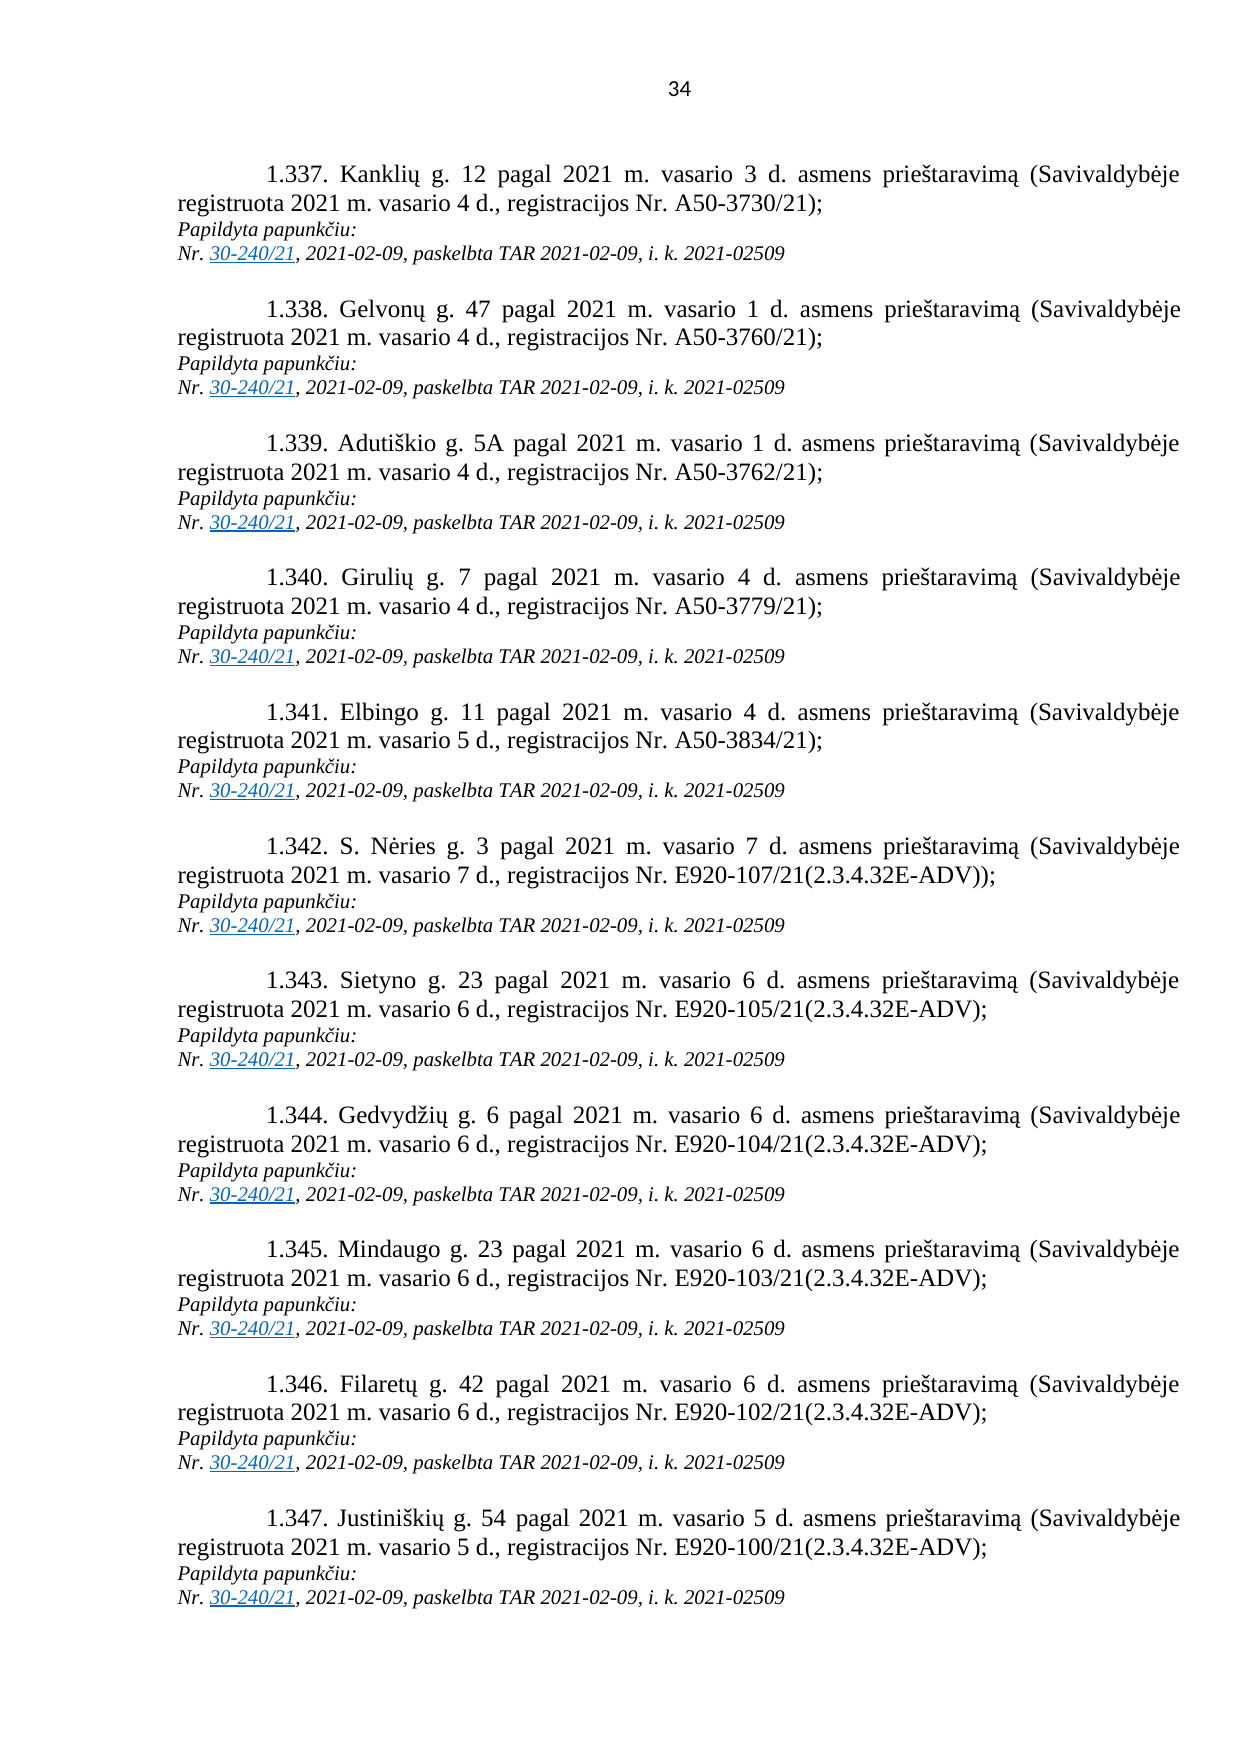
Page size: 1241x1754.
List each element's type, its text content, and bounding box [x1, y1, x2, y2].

text Papildyta papunkčiu: [177, 217, 1181, 241]
text Papildyta papunkčiu: [177, 620, 1181, 644]
text 1.345. Mindaugo g. 23 pagal 2021 m. vasario 6 d. asmens prieštaravimą (Savivaldybėje registruota 2021 m. vasario 6 d., registracijos Nr. E920-103/21(2.3.4.32E-ADV); [177, 1234, 1181, 1292]
text Nr. 30-240/21, 2021-02-09, paskelbta TAR 2021-02-09, i. k. 2021-02509 [177, 644, 1181, 668]
text Papildyta papunkčiu: [177, 1561, 1181, 1585]
text Papildyta papunkčiu: [177, 486, 1181, 510]
text Nr. 30-240/21, 2021-02-09, paskelbta TAR 2021-02-09, i. k. 2021-02509 [177, 778, 1181, 802]
text Papildyta papunkčiu: [177, 1426, 1181, 1450]
text 1.341. Elbingo g. 11 pagal 2021 m. vasario 4 d. asmens prieštaravimą (Savivaldybėje registruota 2021 m. vasario 5 d., registracijos Nr. A50-3834/21); [177, 697, 1181, 754]
text Papildyta papunkčiu: [177, 754, 1181, 778]
text Nr. 30-240/21, 2021-02-09, paskelbta TAR 2021-02-09, i. k. 2021-02509 [177, 1585, 1181, 1609]
text Nr. 30-240/21, 2021-02-09, paskelbta TAR 2021-02-09, i. k. 2021-02509 [177, 375, 1181, 399]
text Papildyta papunkčiu: [177, 1157, 1181, 1182]
text Nr. 30-240/21, 2021-02-09, paskelbta TAR 2021-02-09, i. k. 2021-02509 [177, 913, 1181, 937]
text 1.346. Filaretų g. 42 pagal 2021 m. vasario 6 d. asmens prieštaravimą (Savivaldybėje registruota 2021 m. vasario 6 d., registracijos Nr. E920-102/21(2.3.4.32E-ADV); [177, 1369, 1181, 1426]
text Nr. 30-240/21, 2021-02-09, paskelbta TAR 2021-02-09, i. k. 2021-02509 [177, 510, 1181, 534]
text Nr. 30-240/21, 2021-02-09, paskelbta TAR 2021-02-09, i. k. 2021-02509 [177, 1182, 1181, 1206]
text Papildyta papunkčiu: [177, 1023, 1181, 1047]
text Nr. 30-240/21, 2021-02-09, paskelbta TAR 2021-02-09, i. k. 2021-02509 [177, 241, 1181, 265]
text 1.342. S. Nėries g. 3 pagal 2021 m. vasario 7 d. asmens prieštaravimą (Savivaldybėje registruota 2021 m. vasario 7 d., registracijos Nr. E920-107/21(2.3.4.32E-ADV)); [177, 831, 1181, 889]
text 1.337. Kanklių g. 12 pagal 2021 m. vasario 3 d. asmens prieštaravimą (Savivaldybėje registruota 2021 m. vasario 4 d., registracijos Nr. A50-3730/21); [177, 159, 1181, 217]
text 1.339. Adutiškio g. 5A pagal 2021 m. vasario 1 d. asmens prieštaravimą (Savivaldybėje registruota 2021 m. vasario 4 d., registracijos Nr. A50-3762/21); [177, 428, 1181, 486]
text Nr. 30-240/21, 2021-02-09, paskelbta TAR 2021-02-09, i. k. 2021-02509 [177, 1047, 1181, 1071]
text 1.340. Girulių g. 7 pagal 2021 m. vasario 4 d. asmens prieštaravimą (Savivaldybėje registruota 2021 m. vasario 4 d., registracijos Nr. A50-3779/21); [177, 562, 1181, 620]
text 1.344. Gedvydžių g. 6 pagal 2021 m. vasario 6 d. asmens prieštaravimą (Savivaldybėje registruota 2021 m. vasario 6 d., registracijos Nr. E920-104/21(2.3.4.32E-ADV); [177, 1100, 1181, 1157]
text Papildyta papunkčiu: [177, 351, 1181, 375]
text 1.347. Justiniškių g. 54 pagal 2021 m. vasario 5 d. asmens prieštaravimą (Savivaldybėje registruota 2021 m. vasario 5 d., registracijos Nr. E920-100/21(2.3.4.32E-ADV); [177, 1503, 1181, 1561]
text Nr. 30-240/21, 2021-02-09, paskelbta TAR 2021-02-09, i. k. 2021-02509 [177, 1316, 1181, 1340]
text Nr. 30-240/21, 2021-02-09, paskelbta TAR 2021-02-09, i. k. 2021-02509 [177, 1450, 1181, 1474]
text Papildyta papunkčiu: [177, 889, 1181, 913]
text 1.343. Sietyno g. 23 pagal 2021 m. vasario 6 d. asmens prieštaravimą (Savivaldybėje registruota 2021 m. vasario 6 d., registracijos Nr. E920-105/21(2.3.4.32E-ADV); [177, 966, 1181, 1023]
text Papildyta papunkčiu: [177, 1292, 1181, 1316]
text 1.338. Gelvonų g. 47 pagal 2021 m. vasario 1 d. asmens prieštaravimą (Savivaldybėje registruota 2021 m. vasario 4 d., registracijos Nr. A50-3760/21); [177, 294, 1181, 351]
